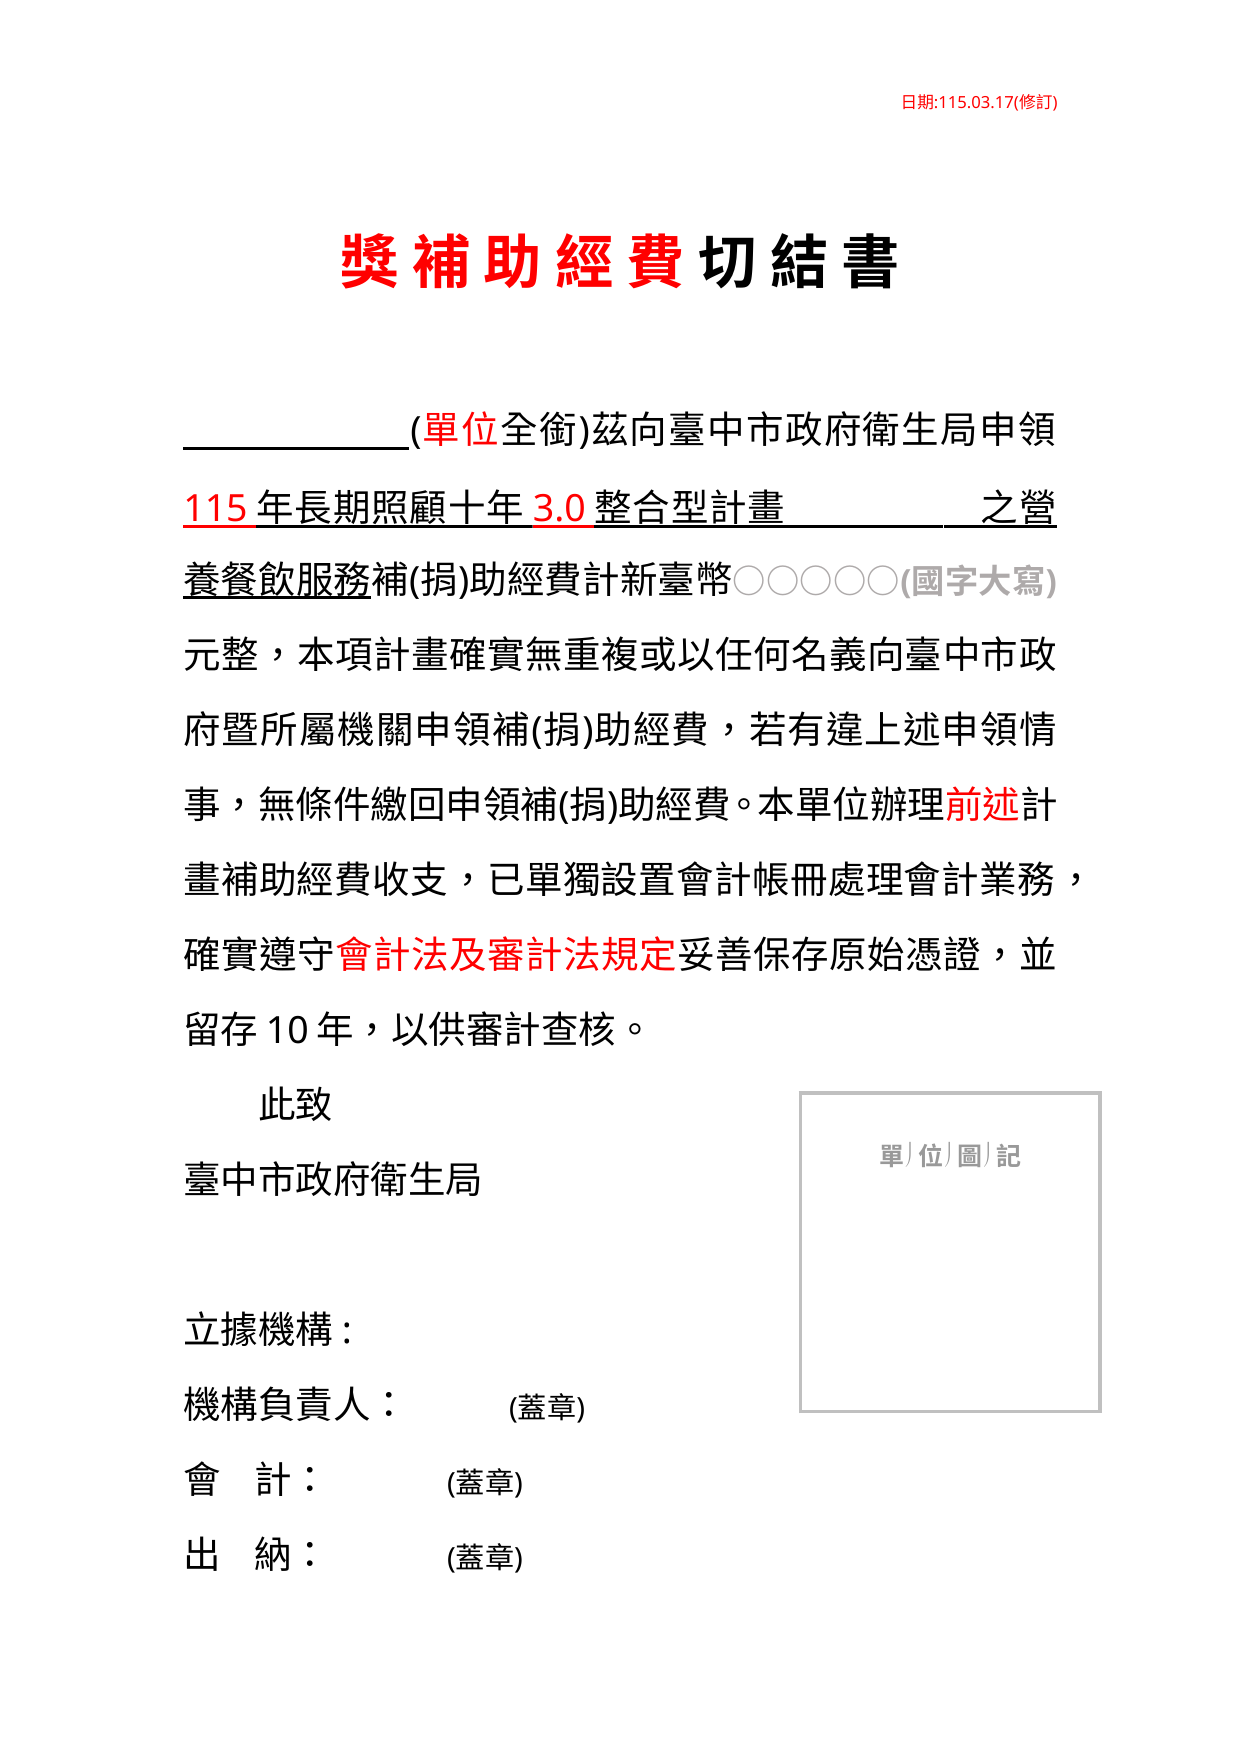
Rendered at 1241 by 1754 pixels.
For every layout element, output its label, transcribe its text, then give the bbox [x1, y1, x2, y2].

text (單位全銜)茲向臺中市政府衛生局申領115年長期照顧十年3.0整合型計畫 之營養餐飲服務補(捐)助經費計新臺幣○○○○○(國字大寫)元整，本項計畫確實無重複或以任何名義向臺中市政府暨所屬機關申領補(捐)助經費，若有違上述申領情事，無條件繳回申領補(捐)助經費。本單位辦理前述計畫補助經費收支，已單獨設置會計帳冊處理會計業務，確實遵守會計法及審計法規定妥善保存原始憑證，並留存10年，以供審計查核。 [183, 389, 1057, 525]
text 出 納： (蓋章) [183, 1514, 1057, 1589]
text 機構負責人： (蓋章) [183, 1364, 1057, 1439]
text 臺中市政府衛生局 [183, 1139, 798, 1214]
text 單 位 圖 記 [817, 1136, 1083, 1173]
text (單位全銜)茲向臺中市政府衛生局申領115年長期照顧十年3.0整合型計畫 之營養餐飲服務補(捐)助經費計新臺幣○○○○○(國字大寫)元整，本項計畫確實無重複或以任何名義向臺中市政府暨所屬機關申領補(捐)助經費，若有違上述申領情事，無條件繳回申領補(捐)助經費。本單位辦理前述計畫補助經費收支，已單獨設置會計帳冊處理會計業務，確實遵守會計法及審計法規定妥善保存原始憑證，並留存10年，以供審計查核。 [183, 526, 1057, 1064]
text 會 計： (蓋章) [183, 1439, 1057, 1514]
text 立據機構 : [183, 1289, 798, 1364]
text 此致 [183, 1064, 1057, 1139]
text 獎 補 助 經 費 切 結 書 [183, 202, 1057, 314]
